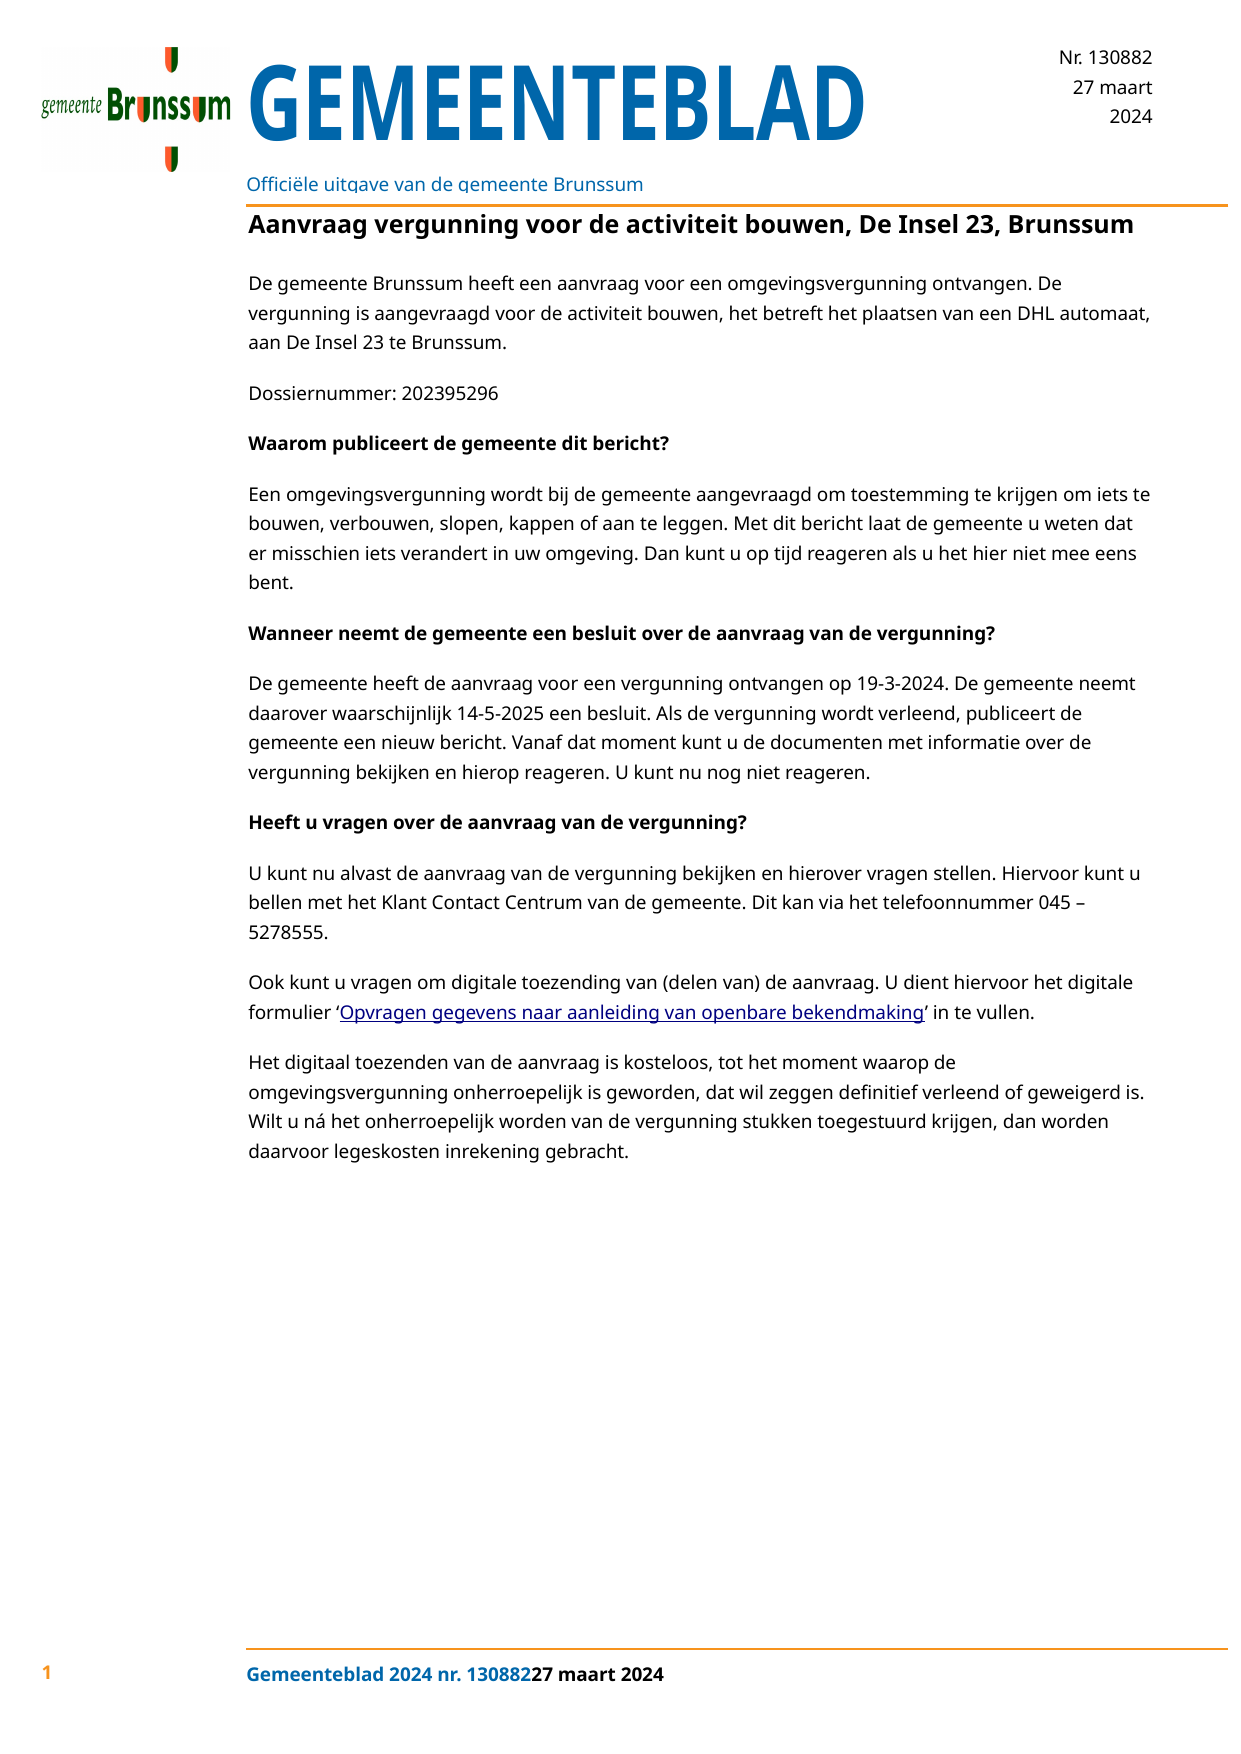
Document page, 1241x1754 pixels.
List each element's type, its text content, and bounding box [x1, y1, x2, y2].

text Wanneer neemt de gemeente een besluit over de aanvraag van de vergunning? [248, 620, 1152, 646]
text Waarom publiceert de gemeente dit bericht? [248, 430, 1152, 456]
text Ook kunt u vragen om digitale toezending van (delen van) de aanvraag. U dient hiervoor het digitale formulier ‘Opvragen gegevens naar aanleiding van openbare bekendmaking’ in te vullen. [248, 969, 1152, 1025]
text Dossiernummer: 202395296 [248, 380, 1152, 406]
text U kunt nu alvast de aanvraag van de vergunning bekijken en hierover vragen stellen. Hiervoor kunt u bellen met het Klant Contact Centrum van de gemeente. Dit kan via het telefoonnummer 045 – 5278555. [248, 860, 1152, 945]
picture [41, 47, 231, 172]
text De gemeente Brunssum heeft een aanvraag voor een omgevingsvergunning ontvangen. De vergunning is aangevraagd voor de activiteit bouwen, het betreft het plaatsen van een DHL automaat, aan De Insel 23 te Brunssum. [248, 270, 1152, 355]
text Een omgevingsvergunning wordt bij de gemeente aangevraagd om toestemming te krijgen om iets te bouwen, verbouwen, slopen, kappen of aan te leggen. Met dit bericht laat de gemeente u weten dat er misschien iets verandert in uw omgeving. Dan kunt u op tijd reageren als u het hier niet mee eens bent. [248, 481, 1152, 595]
text Heeft u vragen over de aanvraag van de vergunning? [248, 809, 1152, 835]
text Het digitaal toezenden van de aanvraag is kosteloos, tot het moment waarop de omgevingsvergunning onherroepelijk is geworden, dat wil zeggen definitief verleend of geweigerd is. Wilt u ná het onherroepelijk worden van de vergunning stukken toegestuurd krijgen, dan worden daarvoor legeskosten inrekening gebracht. [248, 1049, 1152, 1164]
text De gemeente heeft de aanvraag voor een vergunning ontvangen op 19-3-2024. De gemeente neemt daarover waarschijnlijk 14-5-2025 een besluit. Als de vergunning wordt verleend, publiceert de gemeente een nieuw bericht. Vanaf dat moment kunt u de documenten met informatie over de vergunning bekijken en hierop reageren. U kunt nu nog niet reageren. [248, 670, 1152, 785]
text Aanvraag vergunning voor de activiteit bouwen, De Insel 23, Brunssum [248, 207, 1152, 241]
